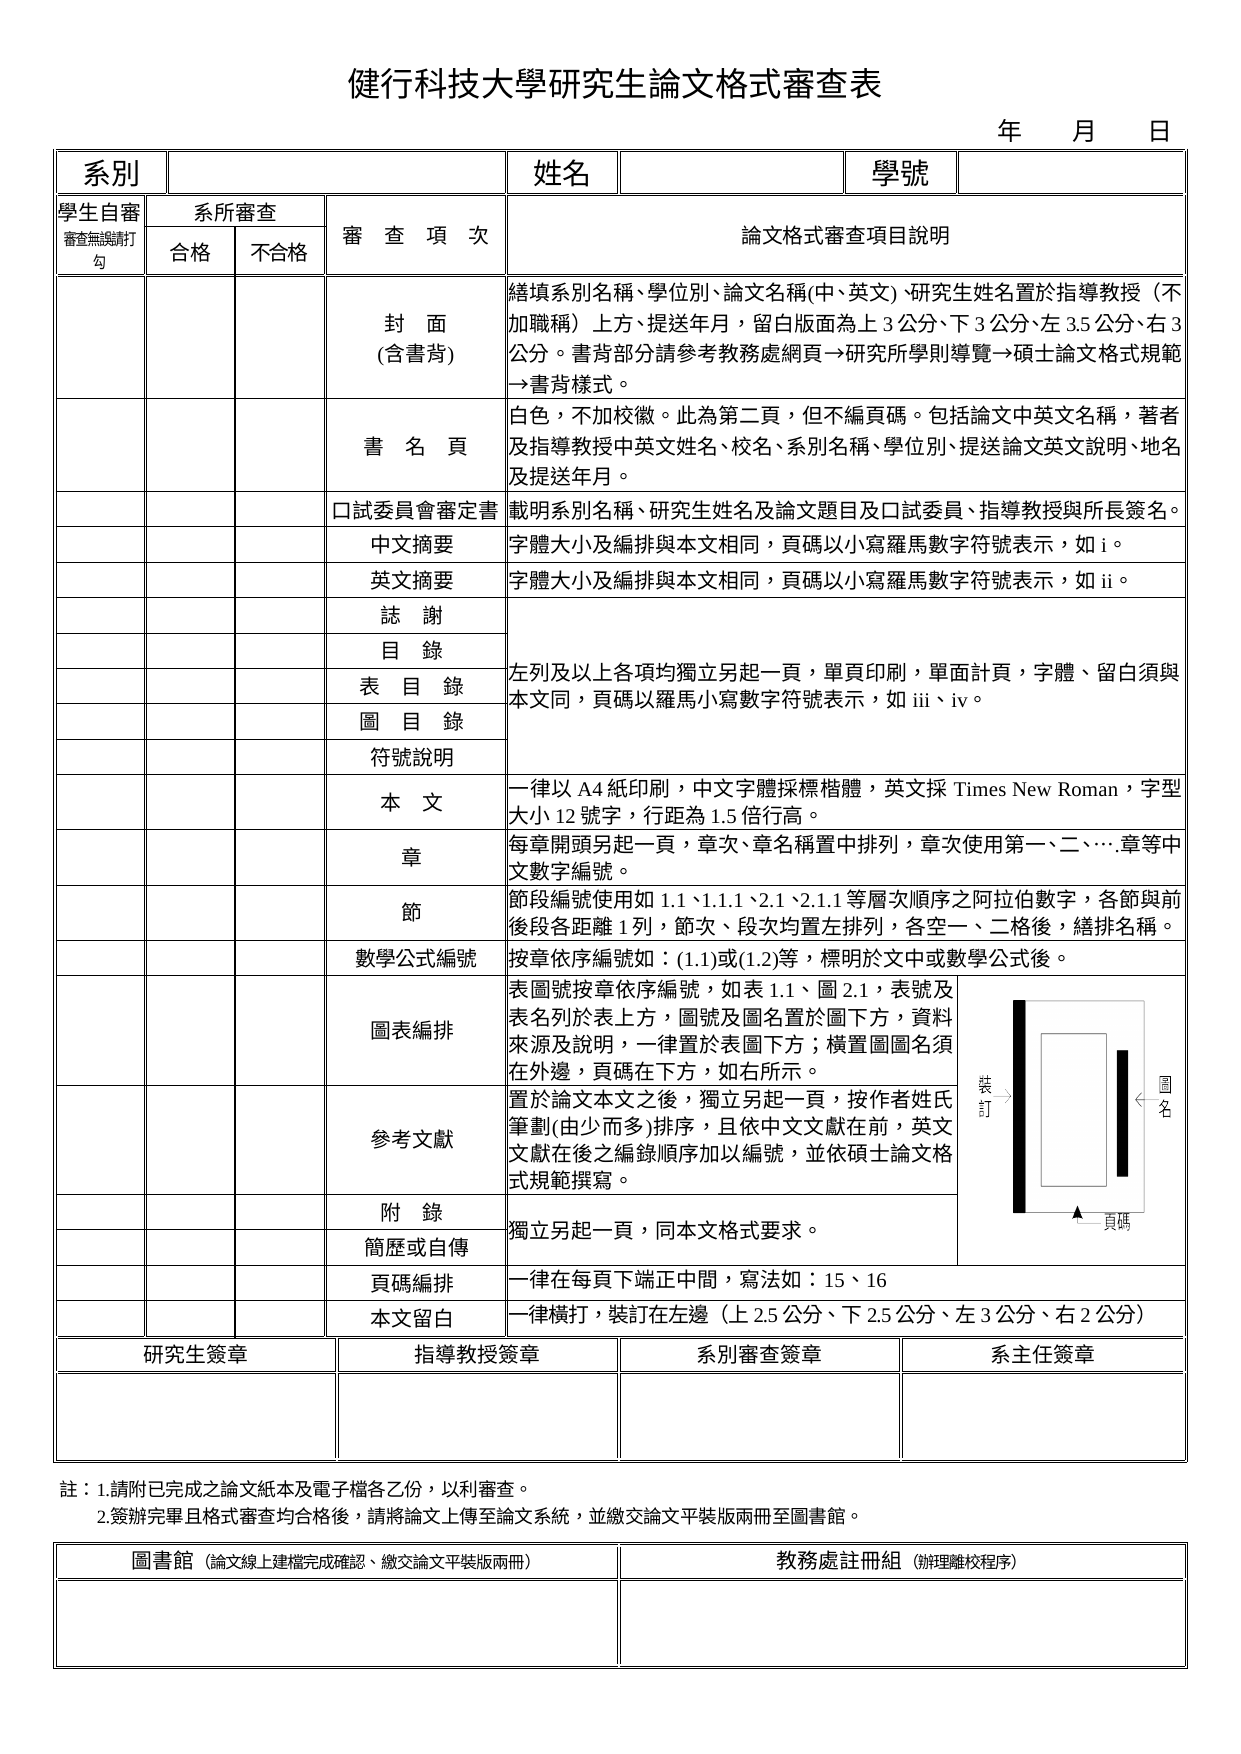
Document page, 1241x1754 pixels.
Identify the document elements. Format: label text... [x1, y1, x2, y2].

table_cell 節段編號使用如1.1、1.1.1、2.1、2.1.1等層次順序之阿拉伯數字，各節與前後段各距離1列，節次、段次均置左排列，各空一、二格後，繕排名稱。 [508, 886, 1185, 940]
table_cell 書 名 頁 [327, 399, 505, 491]
table_cell [147, 527, 234, 562]
table_cell 系主任簽章 [903, 1336, 1186, 1371]
table_cell 一律橫打，裝訂在左邊（上2.5公分、下2.5公分、左3公分、右2公分） [508, 1301, 1185, 1336]
table_cell [57, 775, 144, 829]
table_cell 學生自審 審查無誤請打勾 [57, 196, 144, 274]
table_cell [57, 740, 144, 774]
table_cell [147, 634, 234, 668]
table_cell [236, 277, 324, 398]
table_cell 按章依序編號如：(1.1)或(1.2)等，標明於文中或數學公式後。 [508, 941, 1185, 975]
table_cell 合格 [147, 227, 234, 274]
table_cell [57, 1195, 144, 1229]
table_cell [147, 669, 234, 703]
table_cell [236, 669, 324, 703]
table_header 健行科技大學研究生論文格式審查表 [55, 59, 1175, 111]
table_cell [147, 598, 234, 632]
table_cell [55, 1371, 337, 1460]
table_cell 誌 謝 [327, 598, 505, 632]
table_cell 口試委員會審定書 [327, 492, 505, 526]
table_cell [147, 976, 234, 1084]
table_cell [959, 149, 1186, 193]
table_cell 每章開頭另起一頁，章次、章名稱置中排列，章次使用第一、二、….章等中文數字編號。 [508, 830, 1185, 884]
table_cell 數學公式編號 [327, 941, 505, 975]
table_cell [147, 1301, 234, 1336]
table_header 圖書館（論文線上建檔完成確認、繳交論文平裝版兩冊） [57, 1545, 618, 1577]
table_cell [147, 704, 234, 739]
table_cell 目 錄 [327, 634, 505, 668]
table_cell 系別審查簽章 [621, 1339, 899, 1371]
table_cell 章 [327, 830, 505, 884]
table_cell 系所審查 [147, 196, 324, 226]
table_cell [57, 1230, 144, 1265]
table_cell [57, 277, 144, 398]
table_cell [147, 277, 234, 398]
table_header 教務處註冊組（辦理離校程序） [619, 1545, 1185, 1577]
table_cell [901, 1371, 1186, 1460]
table_cell [147, 1266, 234, 1300]
table_cell [57, 527, 144, 562]
text 2.簽辦完畢且格式審查均合格後，請將論文上傳至論文系統，並繳交論文平裝版兩冊至圖書館。 [97, 1502, 1181, 1529]
table_cell [147, 775, 234, 829]
table_cell [169, 152, 505, 193]
table_cell [958, 976, 1185, 1265]
table_cell [236, 704, 324, 739]
table_cell [236, 1086, 324, 1194]
table_cell [236, 634, 324, 668]
table_cell 表圖號按章依序編號，如表1.1、圖2.1，表號及表名列於表上方，圖號及圖名置於圖下方，資料來源及說明，一律置於表圖下方；橫置圖圖名須在外邊，頁碼在下方，如右所示。 [508, 976, 957, 1084]
table_cell [619, 1371, 901, 1460]
table_cell [236, 976, 324, 1084]
table_cell 頁碼編排 [327, 1266, 505, 1300]
table_cell 封 面 (含書背) [327, 277, 505, 398]
table_cell 姓名 [508, 152, 617, 193]
table_cell 中文摘要 [327, 527, 505, 562]
table_cell 一律以A4紙印刷，中文字體採標楷體，英文採Times New Roman，字型大小12號字，行距為1.5倍行高。 [508, 775, 1185, 829]
table_cell 節 [327, 886, 505, 940]
table_cell [147, 830, 234, 884]
table_cell 系別 [57, 152, 166, 193]
table_cell 學號 [846, 152, 956, 193]
table_cell 字體大小及編排與本文相同，頁碼以小寫羅馬數字符號表示，如i。 [508, 527, 1185, 562]
table_cell [57, 1266, 144, 1300]
table_cell 置於論文本文之後，獨立另起一頁，按作者姓氏筆劃(由少而多)排序，且依中文文獻在前，英文文獻在後之編錄順序加以編號，並依碩士論文格式規範撰寫。 [508, 1086, 957, 1194]
table_cell [147, 740, 234, 774]
table_cell 繕填系別名稱、學位別、論文名稱(中、英文)、研究生姓名置於指導教授（不加職稱）上方、提送年月，留白版面為上3公分、下3公分、左3.5公分、右3公分。書背部分請參考教務處網頁→研究所學則導覽→碩士論文格式規範→書背樣式。 [506, 274, 1186, 398]
table_cell [236, 886, 324, 940]
table_cell [57, 941, 144, 975]
table_cell [337, 1374, 618, 1460]
table_cell [57, 598, 144, 632]
table_cell [236, 941, 324, 975]
table_cell [147, 886, 234, 940]
table_header [1175, 59, 1186, 111]
table_cell [147, 492, 234, 526]
table_cell [57, 563, 144, 597]
table_cell [147, 1230, 234, 1265]
table_cell [57, 976, 144, 1084]
table_cell [57, 669, 144, 703]
table_cell 不合格 [236, 227, 324, 274]
table_cell [57, 492, 144, 526]
table_cell [236, 830, 324, 884]
table_cell [57, 634, 144, 668]
table_cell 獨立另起一頁，同本文格式要求。 [508, 1195, 957, 1265]
table_cell [236, 527, 324, 562]
table_cell [147, 1086, 234, 1194]
table_cell [147, 563, 234, 597]
table_cell 本 文 [327, 775, 505, 829]
table_cell [236, 399, 324, 491]
table_cell 圖表編排 [327, 976, 505, 1084]
table_cell [236, 1266, 324, 1300]
table_cell [236, 1301, 324, 1336]
table_cell 附 錄 [327, 1195, 505, 1229]
table_cell [147, 1195, 234, 1229]
table_cell [57, 1301, 144, 1336]
table_cell [236, 740, 324, 774]
table_cell 一律在每頁下端正中間，寫法如：15、16 [508, 1266, 1185, 1300]
table_cell 左列及以上各項均獨立另起一頁，單頁印刷，單面計頁，字體、留白須與本文同，頁碼以羅馬小寫數字符號表示，如 iii、iv。 [508, 598, 1185, 774]
table_cell 研究生簽章 [57, 1339, 335, 1371]
table_cell [236, 1195, 324, 1229]
table_cell [57, 704, 144, 739]
table_cell [57, 886, 144, 940]
table_cell 本文留白 [327, 1301, 505, 1336]
table_cell [236, 775, 324, 829]
table_cell [57, 1086, 144, 1194]
table_cell [1175, 111, 1186, 148]
table_cell [57, 1581, 618, 1666]
table_cell [621, 152, 843, 193]
table_cell 符號說明 [327, 740, 505, 774]
table_cell 年 月 日 [55, 111, 1175, 148]
table_cell [236, 492, 324, 526]
table_cell 表 目 錄 [327, 669, 505, 703]
table_cell [147, 399, 234, 491]
table_cell 簡歷或自傳 [327, 1230, 505, 1265]
table_cell [236, 1230, 324, 1265]
table_cell 字體大小及編排與本文相同，頁碼以小寫羅馬數字符號表示，如ii。 [508, 563, 1185, 597]
table_cell 參考文獻 [327, 1086, 505, 1194]
table_cell 載明系別名稱、研究生姓名及論文題目及口試委員、指導教授與所長簽名。 [508, 492, 1185, 526]
table_cell 英文摘要 [327, 563, 505, 597]
table_cell 指導教授簽章 [339, 1339, 617, 1371]
table_cell 審 查 項 次 [327, 196, 505, 274]
table_cell [57, 830, 144, 884]
table_cell [236, 563, 324, 597]
table_cell 論文格式審查項目說明 [506, 193, 1186, 274]
text 註：1.請附已完成之論文紙本及電子檔各乙份，以利審查。 [59, 1474, 1181, 1502]
table_cell [147, 941, 234, 975]
table_cell 圖 目 錄 [327, 704, 505, 739]
table_cell 白色，不加校徽。此為第二頁，但不編頁碼。包括論文中英文名稱，著者及指導教授中英文姓名、校名、系別名稱、學位別、提送論文英文說明、地名及提送年月。 [508, 399, 1185, 491]
table_cell [236, 598, 324, 632]
table_cell [57, 399, 144, 491]
table_cell [619, 1578, 1186, 1666]
